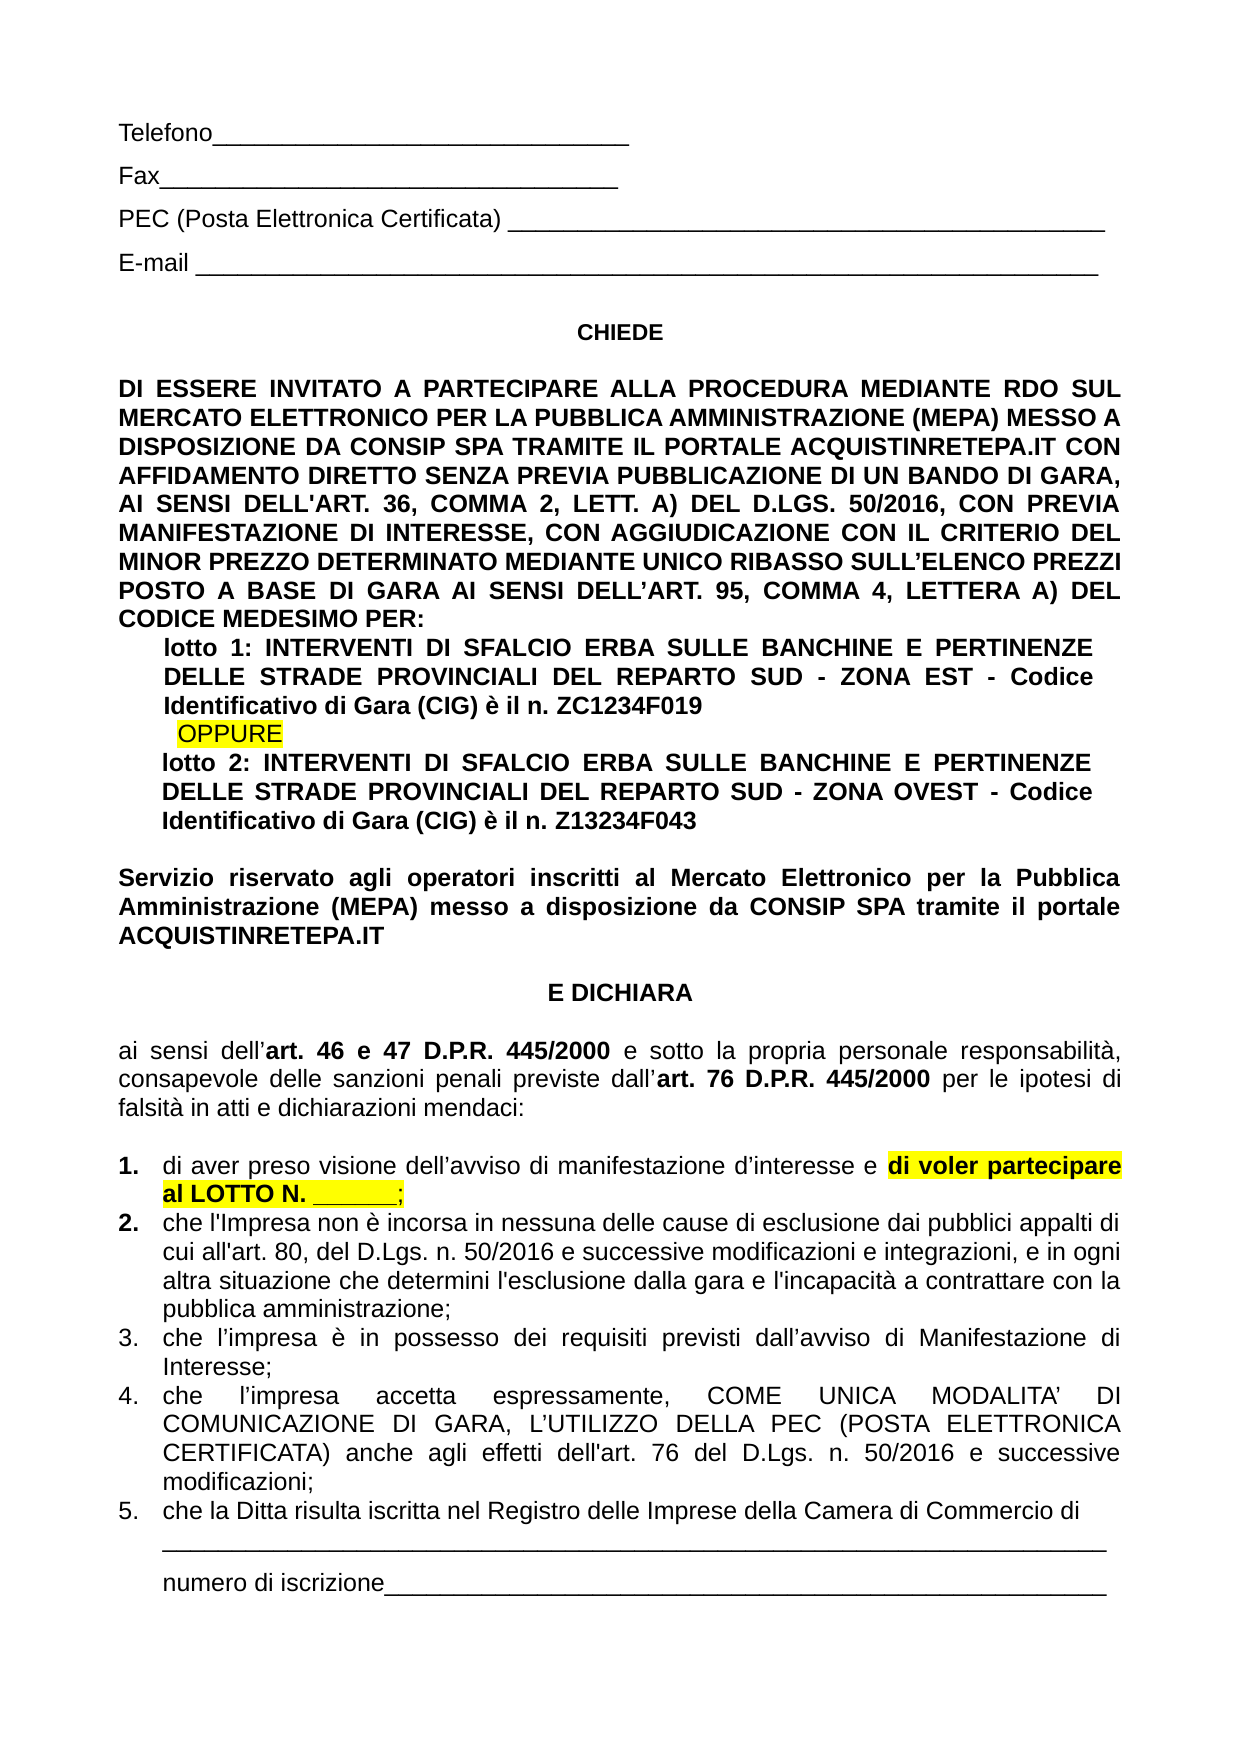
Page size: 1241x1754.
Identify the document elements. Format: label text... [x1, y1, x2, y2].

text Servizio riservato agli operatori inscritti al Mercato Elettronico per la Pubblica Amministrazione (MEPA) messo a disposizione da CONSIP SPA tramite il portale ACQUISTINRETEPA.IT [118, 863, 1122, 949]
list lotto 1: INTERVENTI DI SFALCIO ERBA SULLE BANCHINE E PERTINENZE DELLE STRADE PROVINCIALI DEL REPARTO SUD - ZONA EST - Codice Identificativo di Gara (CIG) è il n. ZC1234F019 [163, 633, 1095, 719]
text CHIEDE [118, 319, 1122, 346]
text 3. che l’impresa è in possesso dei requisiti previsti dall’avviso di Manifestazione di Interesse; [118, 1323, 1122, 1381]
text E DICHIARA [118, 978, 1122, 1007]
text ai sensi dell’art. 46 e 47 D.P.R. 445/2000 e sotto la propria personale responsabilità, consapevole delle sanzioni penali previste dall’art. 76 D.P.R. 445/2000 per le ipotesi di falsità in atti e dichiarazioni mendaci: [118, 1036, 1122, 1122]
text DI ESSERE INVITATO A PARTECIPARE ALLA PROCEDURA MEDIANTE RDO SUL MERCATO ELETTRONICO PER LA PUBBLICA AMMINISTRAZIONE (MEPA) MESSO A DISPOSIZIONE DA CONSIP SPA TRAMITE IL PORTALE ACQUISTINRETEPA.IT CON AFFIDAMENTO DIRETTO SENZA PREVIA PUBBLICAZIONE DI UN BANDO DI GARA, AI SENSI DELL'ART. 36, COMMA 2, LETT. A) DEL D.LGS. 50/2016, CON PREVIA MANIFESTAZIONE DI INTERESSE, CON AGGIUDICAZIONE CON IL CRITERIO DEL MINOR PREZZO DETERMINATO MEDIANTE UNICO RIBASSO SULL’ELENCO PREZZI POSTO A BASE DI GARA AI SENSI DELL’ART. 95, COMMA 4, LETTERA A) DEL CODICE MEDESIMO PER: [118, 374, 1122, 633]
text ____________________________________________________________________ [118, 1524, 1122, 1553]
text Fax_________________________________ [118, 161, 1122, 190]
text lotto 2: INTERVENTI DI SFALCIO ERBA SULLE BANCHINE E PERTINENZE DELLE STRADE PROVINCIALI DEL REPARTO SUD - ZONA OVEST - Codice Identificativo di Gara (CIG) è il n. Z13234F043 [162, 748, 1093, 834]
text 4. che l’impresa accetta espressamente, COME UNICA MODALITA’ DI COMUNICAZIONE DI GARA, L’UTILIZZO DELLA PEC (POSTA ELETTRONICA CERTIFICATA) anche agli effetti dell'art. 76 del D.Lgs. n. 50/2016 e successive modificazioni; [118, 1381, 1122, 1496]
text OPPURE [177, 719, 1093, 748]
text numero di iscrizione____________________________________________________ [162, 1568, 1122, 1596]
text 5. che la Ditta risulta iscritta nel Registro delle Imprese della Camera di Commercio di [118, 1496, 1122, 1524]
text PEC (Posta Elettronica Certificata) ___________________________________________ [118, 204, 1122, 233]
text 1. di aver preso visione dell’avviso di manifestazione d’interesse e di voler partecipare al LOTTO N. ______; [118, 1151, 1122, 1208]
text 2. che l'Impresa non è incorsa in nessuna delle cause di esclusione dai pubblici appalti di cui all'art. 80, del D.Lgs. n. 50/2016 e successive modificazioni e integrazioni, e in ogni altra situazione che determini l'esclusione dalla gara e l'incapacità a contrattare con la pubblica amministrazione; [118, 1208, 1122, 1323]
text E-mail _________________________________________________________________ [118, 247, 1122, 276]
text Telefono______________________________ [118, 118, 1122, 147]
